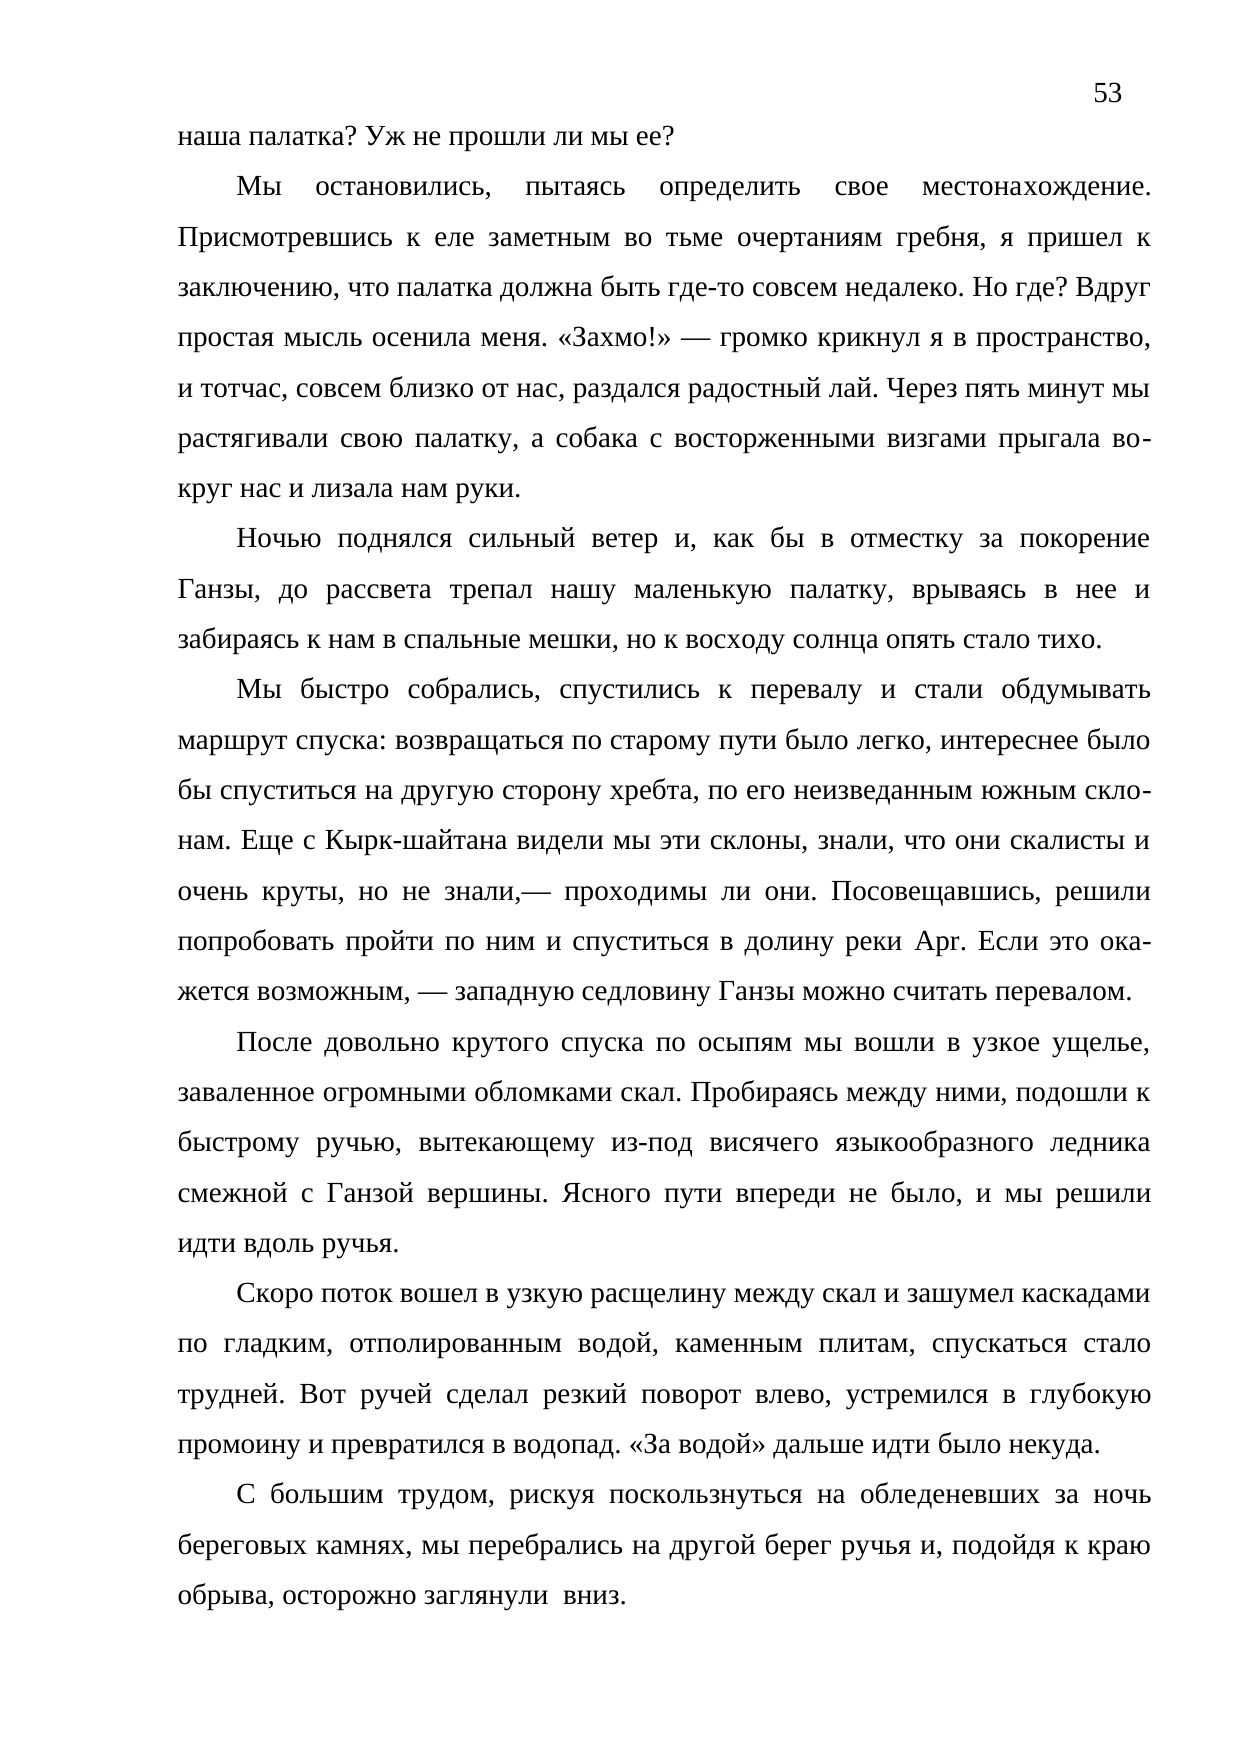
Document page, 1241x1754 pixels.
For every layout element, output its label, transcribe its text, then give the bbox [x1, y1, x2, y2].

text Скоро поток вошел в узкую расщелину между скал и зашумел каскадами по гладким, отполированным во­дой, каменным плитам, спускаться стало трудней. Вот ручей сделал резкий поворот влево, устремился в глу­бокую промоину и превратился в водопад. «За водой» дальше идти было некуда. [177, 1275, 1152, 1460]
text Мы быстро собрались, спустились к перевалу и стали обдумывать маршрут спуска: возвращаться по старому пути было легко, интереснее было бы спуститься на дру­гую сторону хребта, по его неизведанным южным скло­нам. Еще с Кырк-шайтана видели мы эти склоны, знали, что они скалисты и очень круты, но не знали,— проходи­мы ли они. Посовещавшись, решили попробовать пройти по ним и спуститься в долину реки Apr. Если это ока­жется возможным, — западную седловину Ганзы можно считать перевалом. [177, 672, 1152, 1007]
text Ночью поднялся сильный ветер и, как бы в отместку за покорение Ганзы, до рассвета трепал нашу маленькую палатку, врываясь в нее и забираясь к нам в спальные мешки, но к восходу солнца опять стало тихо. [177, 521, 1152, 655]
text наша палатка? Уж не прошли ли мы ее? [177, 118, 1152, 152]
text После довольно крутого спуска по осыпям мы вошли в узкое ущелье, заваленное огромными обломками скал. Пробираясь между ними, подошли к быстрому ручью, вытекающему из-под висячего языкообразного ледника смежной с Ганзой вершины. Ясного пути впереди не бы­ло, и мы решили идти вдоль ручья. [177, 1024, 1152, 1258]
text Мы остановились, пытаясь определить свое местона­хождение. Присмотревшись к еле заметным во тьме очертаниям гребня, я пришел к заключению, что палатка должна быть где-то совсем недалеко. Но где? Вдруг про­стая мысль осенила меня. «Захмо!» — громко крикнул я в пространство, и тотчас, совсем близко от нас, раздался радостный лай. Через пять минут мы растягивали свою палатку, а собака с восторженными визгами прыгала во­круг нас и лизала нам руки. [177, 168, 1152, 504]
text С большим трудом, рискуя поскользнуться на обле­деневших за ночь береговых камнях, мы перебрались на другой берег ручья и, подойдя к краю обрыва, осторожно заглянули вниз. [177, 1477, 1152, 1611]
